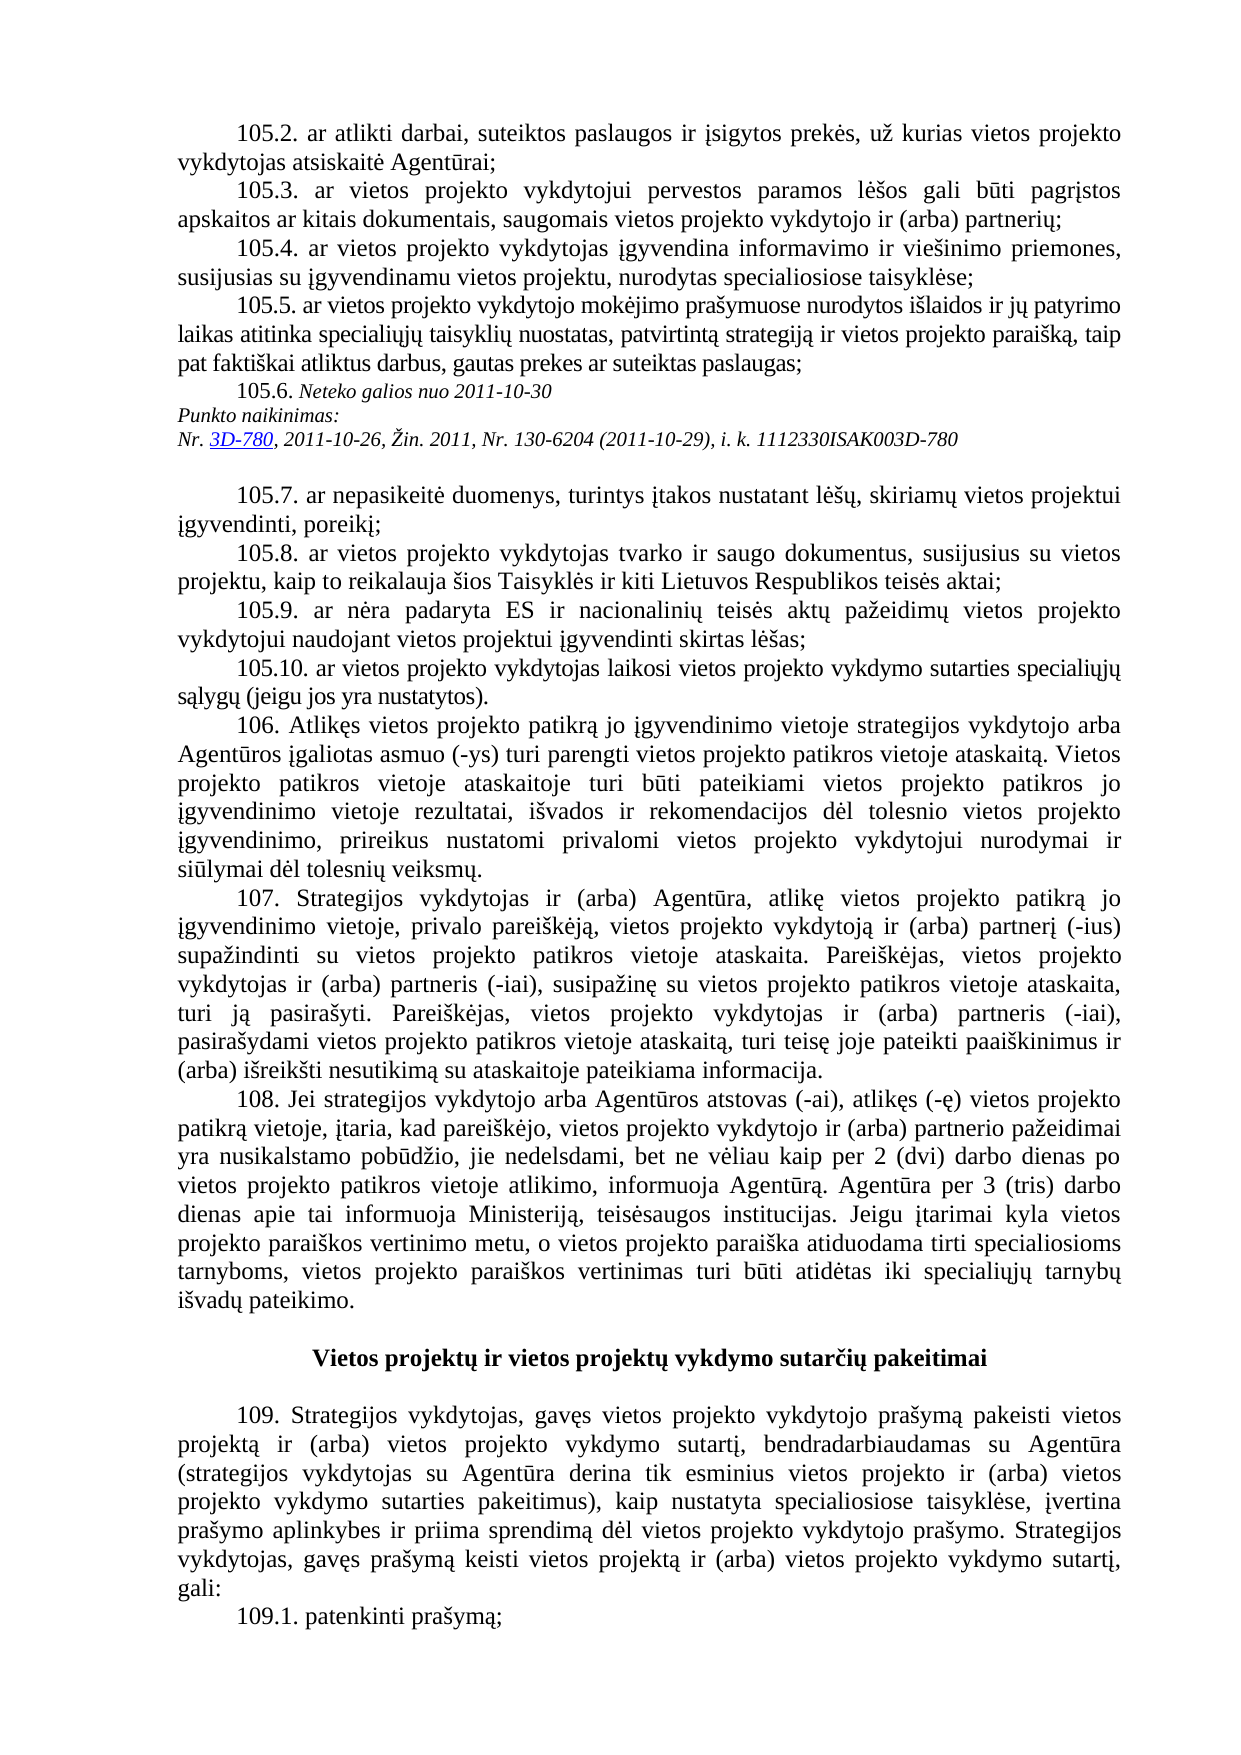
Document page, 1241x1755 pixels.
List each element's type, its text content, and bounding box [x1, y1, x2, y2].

text 105.9. ar nėra padaryta ES ir nacionalinių teisės aktų pažeidimų vietos projekto vykdytojui naudojant vietos projektui įgyvendinti skirtas lėšas; [177, 595, 1122, 653]
text 108. Jei strategijos vykdytojo arba Agentūros atstovas (-ai), atlikęs (-ę) vietos projekto patikrą vietoje, įtaria, kad pareiškėjo, vietos projekto vykdytojo ir (arba) partnerio pažeidimai yra nusikalstamo pobūdžio, jie nedelsdami, bet ne vėliau kaip per 2 (dvi) darbo dienas po vietos projekto patikros vietoje atlikimo, informuoja Agentūrą. Agentūra per 3 (tris) darbo dienas apie tai informuoja Ministeriją, teisėsaugos institucijas. Jeigu įtarimai kyla vietos projekto paraiškos vertinimo metu, o vietos projekto paraiška atiduodama tirti specialiosioms tarnyboms, vietos projekto paraiškos vertinimas turi būti atidėtas iki specialiųjų tarnybų išvadų pateikimo. [177, 1084, 1122, 1314]
text 109. Strategijos vykdytojas, gavęs vietos projekto vykdytojo prašymą pakeisti vietos projektą ir (arba) vietos projekto vykdymo sutartį, bendradarbiaudamas su Agentūra (strategijos vykdytojas su Agentūra derina tik esminius vietos projekto ir (arba) vietos projekto vykdymo sutarties pakeitimus), kaip nustatyta specialiosiose taisyklėse, įvertina prašymo aplinkybes ir priima sprendimą dėl vietos projekto vykdytojo prašymo. Strategijos vykdytojas, gavęs prašymą keisti vietos projektą ir (arba) vietos projekto vykdymo sutartį, gali: [177, 1400, 1122, 1601]
text 105.8. ar vietos projekto vykdytojas tvarko ir saugo dokumentus, susijusius su vietos projektu, kaip to reikalauja šios Taisyklės ir kiti Lietuvos Respublikos teisės aktai; [177, 538, 1122, 595]
text 107. Strategijos vykdytojas ir (arba) Agentūra, atlikę vietos projekto patikrą jo įgyvendinimo vietoje, privalo pareiškėją, vietos projekto vykdytoją ir (arba) partnerį (-ius) supažindinti su vietos projekto patikros vietoje ataskaita. Pareiškėjas, vietos projekto vykdytojas ir (arba) partneris (-iai), susipažinę su vietos projekto patikros vietoje ataskaita, turi ją pasirašyti. Pareiškėjas, vietos projekto vykdytojas ir (arba) partneris (-iai), pasirašydami vietos projekto patikros vietoje ataskaitą, turi teisę joje pateikti paaiškinimus ir (arba) išreikšti nesutikimą su ataskaitoje pateikiama informacija. [177, 883, 1122, 1084]
text 105.3. ar vietos projekto vykdytojui pervestos paramos lėšos gali būti pagrįstos apskaitos ar kitais dokumentais, saugomais vietos projekto vykdytojo ir (arba) partnerių; [177, 176, 1122, 233]
text 105.2. ar atlikti darbai, suteiktos paslaugos ir įsigytos prekės, už kurias vietos projekto vykdytojas atsiskaitė Agentūrai; [177, 118, 1122, 176]
text 105.6. Neteko galios nuo 2011-10-30 [177, 377, 1122, 403]
text 105.7. ar nepasikeitė duomenys, turintys įtakos nustatant lėšų, skiriamų vietos projektui įgyvendinti, poreikį; [177, 480, 1122, 538]
text Nr. 3D-780, 2011-10-26, Žin. 2011, Nr. 130-6204 (2011-10-29), i. k. 1112330ISAK003D-780 [177, 427, 1122, 451]
text Vietos projektų ir vietos projektų vykdymo sutarčių pakeitimai [177, 1343, 1122, 1371]
text 105.10. ar vietos projekto vykdytojas laikosi vietos projekto vykdymo sutarties specialiųjų sąlygų (jeigu jos yra nustatytos). [177, 653, 1122, 710]
text 105.4. ar vietos projekto vykdytojas įgyvendina informavimo ir viešinimo priemones, susijusias su įgyvendinamu vietos projektu, nurodytas specialiosiose taisyklėse; [177, 233, 1122, 291]
text 109.1. patenkinti prašymą; [177, 1601, 1122, 1630]
text Punkto naikinimas: [177, 403, 1122, 427]
text 105.5. ar vietos projekto vykdytojo mokėjimo prašymuose nurodytos išlaidos ir jų patyrimo laikas atitinka specialiųjų taisyklių nuostatas, patvirtintą strategiją ir vietos projekto paraišką, taip pat faktiškai atliktus darbus, gautas prekes ar suteiktas paslaugas; [177, 291, 1122, 377]
text 106. Atlikęs vietos projekto patikrą jo įgyvendinimo vietoje strategijos vykdytojo arba Agentūros įgaliotas asmuo (-ys) turi parengti vietos projekto patikros vietoje ataskaitą. Vietos projekto patikros vietoje ataskaitoje turi būti pateikiami vietos projekto patikros jo įgyvendinimo vietoje rezultatai, išvados ir rekomendacijos dėl tolesnio vietos projekto įgyvendinimo, prireikus nustatomi privalomi vietos projekto vykdytojui nurodymai ir siūlymai dėl tolesnių veiksmų. [177, 710, 1122, 883]
